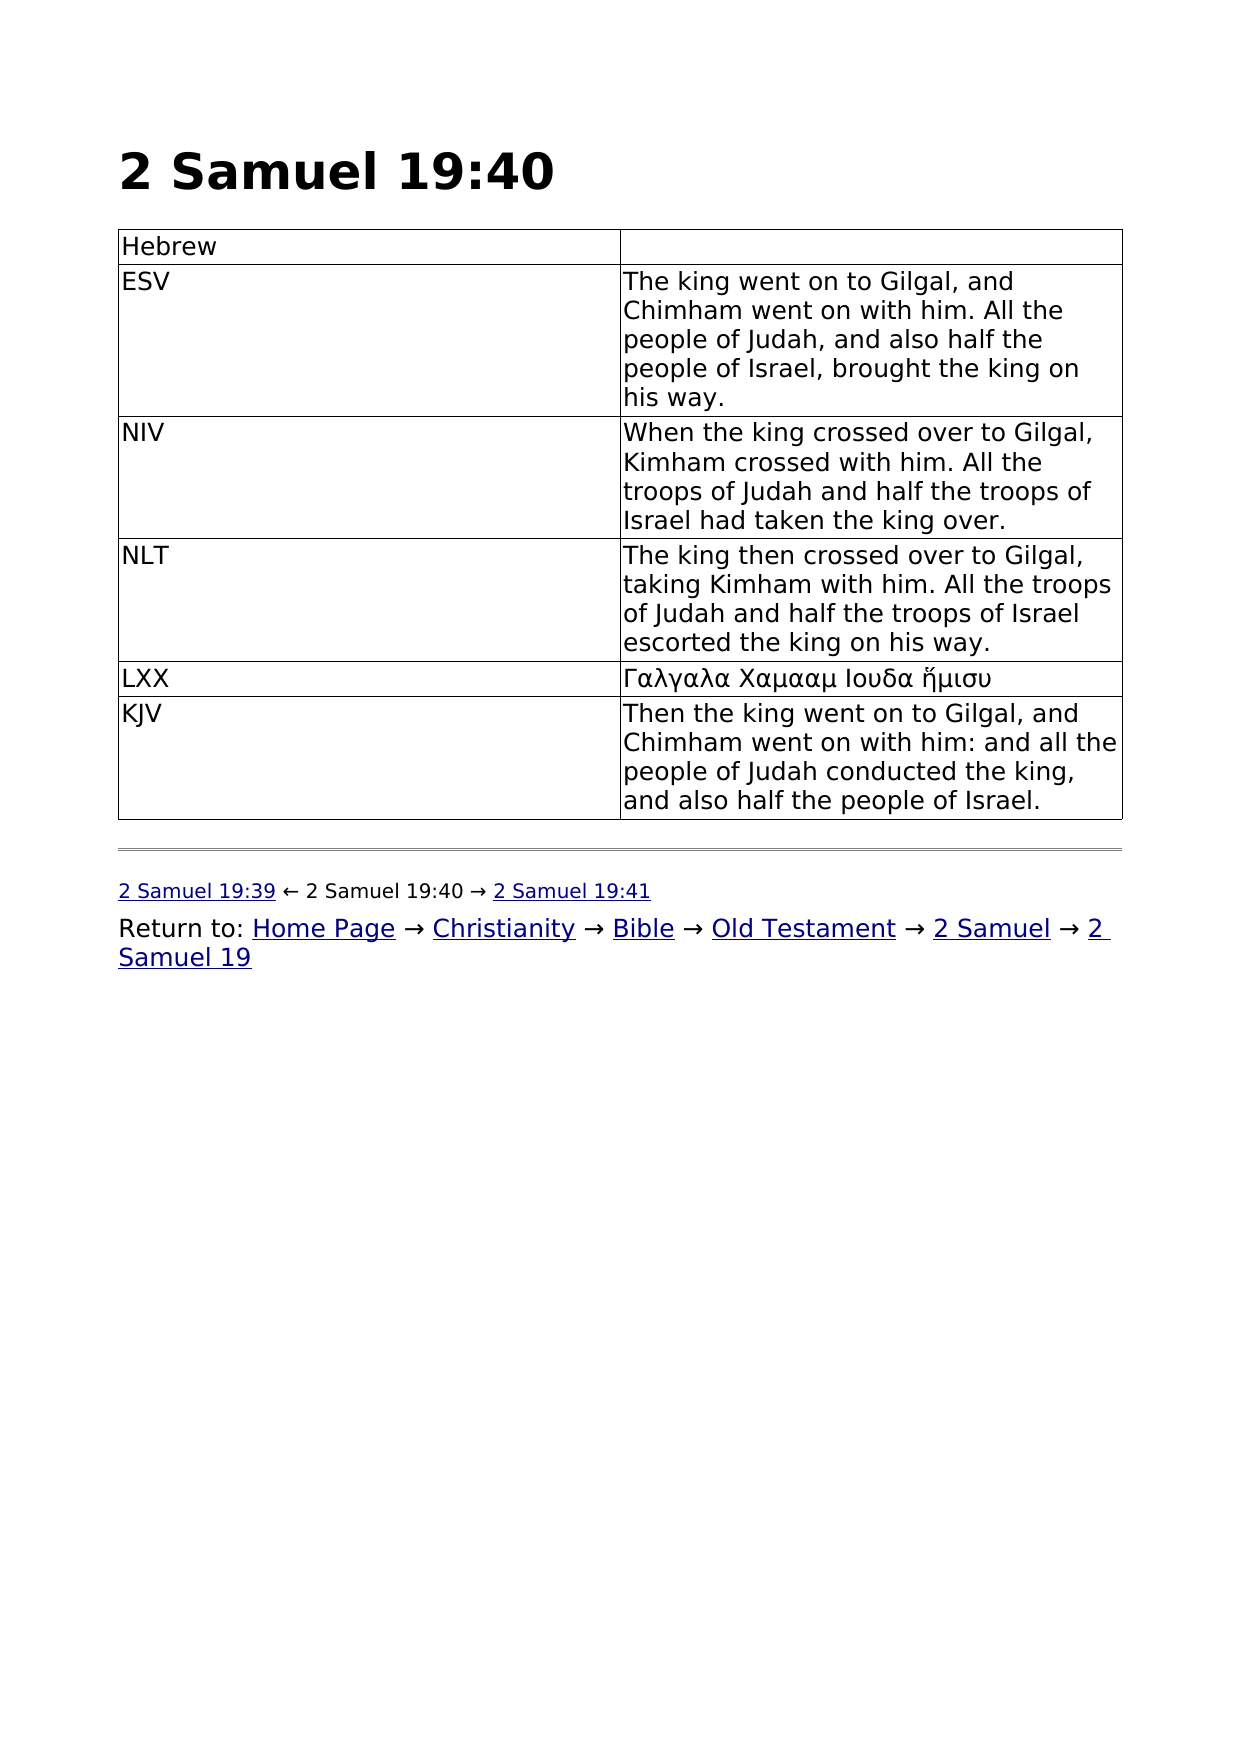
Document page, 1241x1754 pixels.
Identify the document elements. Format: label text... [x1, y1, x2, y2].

table_cell KJV [119, 697, 620, 818]
table_cell ESV [119, 265, 620, 416]
table_cell NLT [119, 539, 620, 661]
table_cell NIV [119, 417, 620, 538]
text 2 Samuel 19:39 ← 2 Samuel 19:40 → 2 Samuel 19:41 [118, 880, 1122, 914]
table_cell Γαλγαλα Χαμααμ Ιουδα ἥμισυ [621, 662, 1122, 696]
text Return to: Home Page → Christianity → Bible → Old Testament → 2 Samuel → 2 Samuel 19 [118, 914, 1122, 972]
table_cell The king then crossed over to Gilgal, taking Kimham with him. All the troops of Judah and half the troops of Israel escorted the king on his way. [621, 539, 1122, 661]
table_header Hebrew [119, 230, 620, 264]
subtitle 2 Samuel 19:40 [118, 143, 1122, 201]
table_header [621, 230, 1122, 264]
table_cell Then the king went on to Gilgal, and Chimham went on with him: and all the people of Judah conducted the king, and also half the people of Israel. [621, 697, 1122, 818]
table_cell The king went on to Gilgal, and Chimham went on with him. All the people of Judah, and also half the people of Israel, brought the king on his way. [621, 265, 1122, 416]
table_cell LXX [119, 662, 620, 696]
table_cell When the king crossed over to Gilgal, Kimham crossed with him. All the troops of Judah and half the troops of Israel had taken the king over. [621, 417, 1122, 538]
